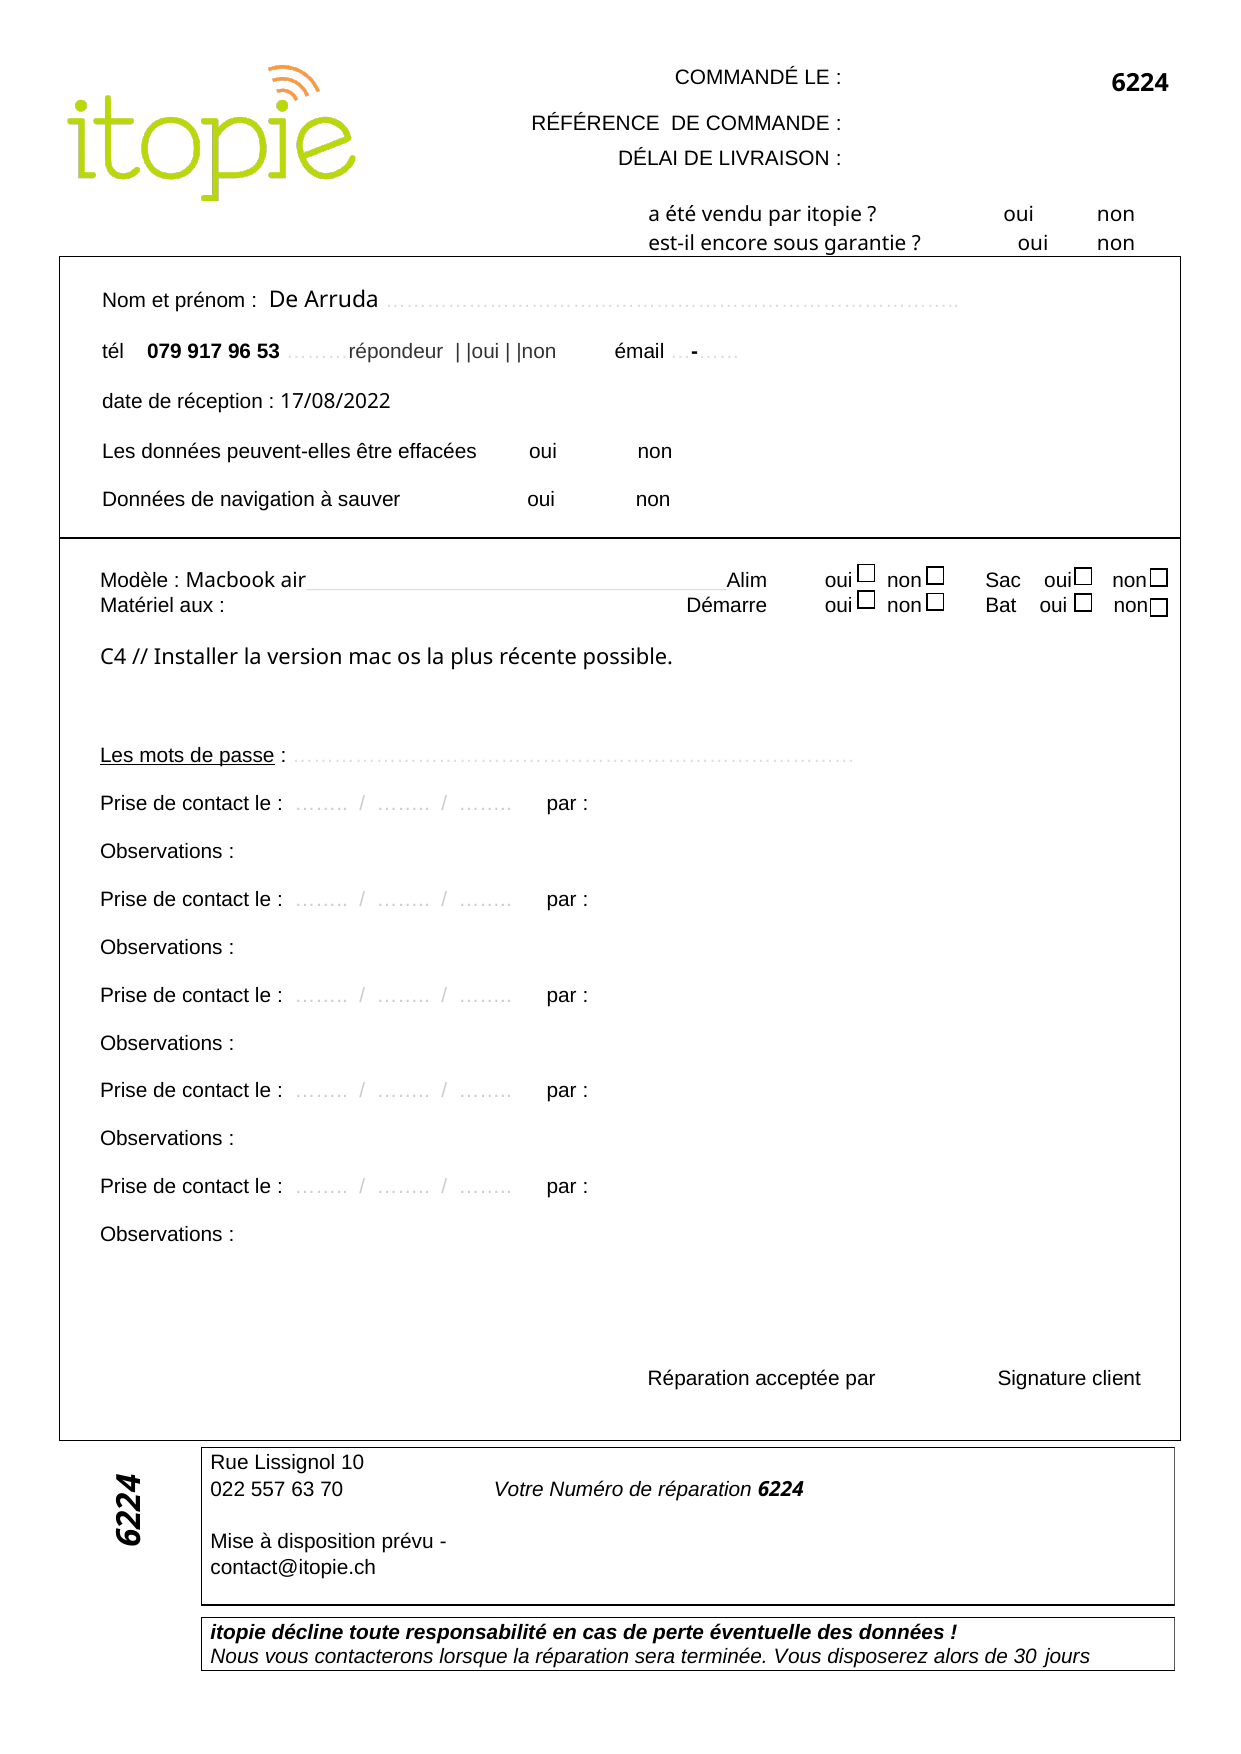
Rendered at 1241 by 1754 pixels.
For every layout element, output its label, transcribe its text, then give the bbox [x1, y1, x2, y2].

text Les données peuvent-elles être effacées oui non [60, 436, 1180, 463]
text C4 // Installer la version mac os la plus récente possible. [60, 638, 1180, 671]
text Prise de contact le : …….. / …….. / …….. par : [60, 883, 1180, 911]
text Modèle : Macbook air Alim oui non Sac oui non [60, 562, 856, 590]
text Observations : [60, 1219, 1180, 1246]
text Observations : [60, 1123, 1180, 1150]
table_cell [847, 105, 1180, 140]
picture [67, 65, 356, 201]
text Prise de contact le : …….. / …….. / …….. par : [60, 1075, 1180, 1102]
table_header COMMANDÉ LE : [490, 59, 847, 104]
text a été vendu par itopie ? oui non [59, 199, 1181, 228]
text Observations : [60, 836, 1180, 863]
table_cell [847, 140, 1180, 175]
text tél 079 917 96 53 ………répondeur | |oui | |non émail …-…… [60, 335, 1180, 362]
table_cell DÉLAI DE LIVRAISON : [490, 140, 847, 175]
text Réparation acceptée par Signature client [60, 1363, 1180, 1390]
table_header 6224 [847, 59, 1180, 104]
text Observations : [60, 1027, 1180, 1054]
text Nom et prénom : De Arruda ……………………………………………………………………….. [60, 280, 1180, 314]
text date de réception : 17/08/2022 [60, 383, 1180, 415]
table_header Rue Lissignol 10 022 557 63 70 Votre Numéro de réparation 6224 Mise à disposition prévu - contact@itopie.ch [195, 1441, 1180, 1611]
table_header 6224 [59, 1441, 195, 1677]
text Données de navigation à sauver oui non [60, 484, 1180, 511]
text Prise de contact le : …….. / …….. / …….. par : [60, 1171, 1180, 1198]
table_cell itopie décline toute responsabilité en cas de perte éventuelle des données ! Nous vous contacterons lorsque la réparation sera terminée. Vous disposerez alors de 30 jours [195, 1611, 1180, 1677]
text Prise de contact le : …….. / …….. / …….. par : [60, 788, 1180, 815]
table_cell RÉFÉRENCE DE COMMANDE : [490, 105, 847, 140]
text Matériel aux : Démarre oui non Bat oui non [60, 590, 1180, 617]
text Observations : [60, 931, 1180, 958]
text Les mots de passe : ……………………………………………………………………… [60, 740, 1180, 767]
text est-il encore sous garantie ? oui non [59, 228, 1181, 256]
text Prise de contact le : …….. / …….. / …….. par : [60, 979, 1180, 1006]
text Modèle : Macbook air Alim oui non Sac oui non [948, 562, 1180, 590]
text Modèle : Macbook air Alim oui non Sac oui non [879, 562, 925, 590]
